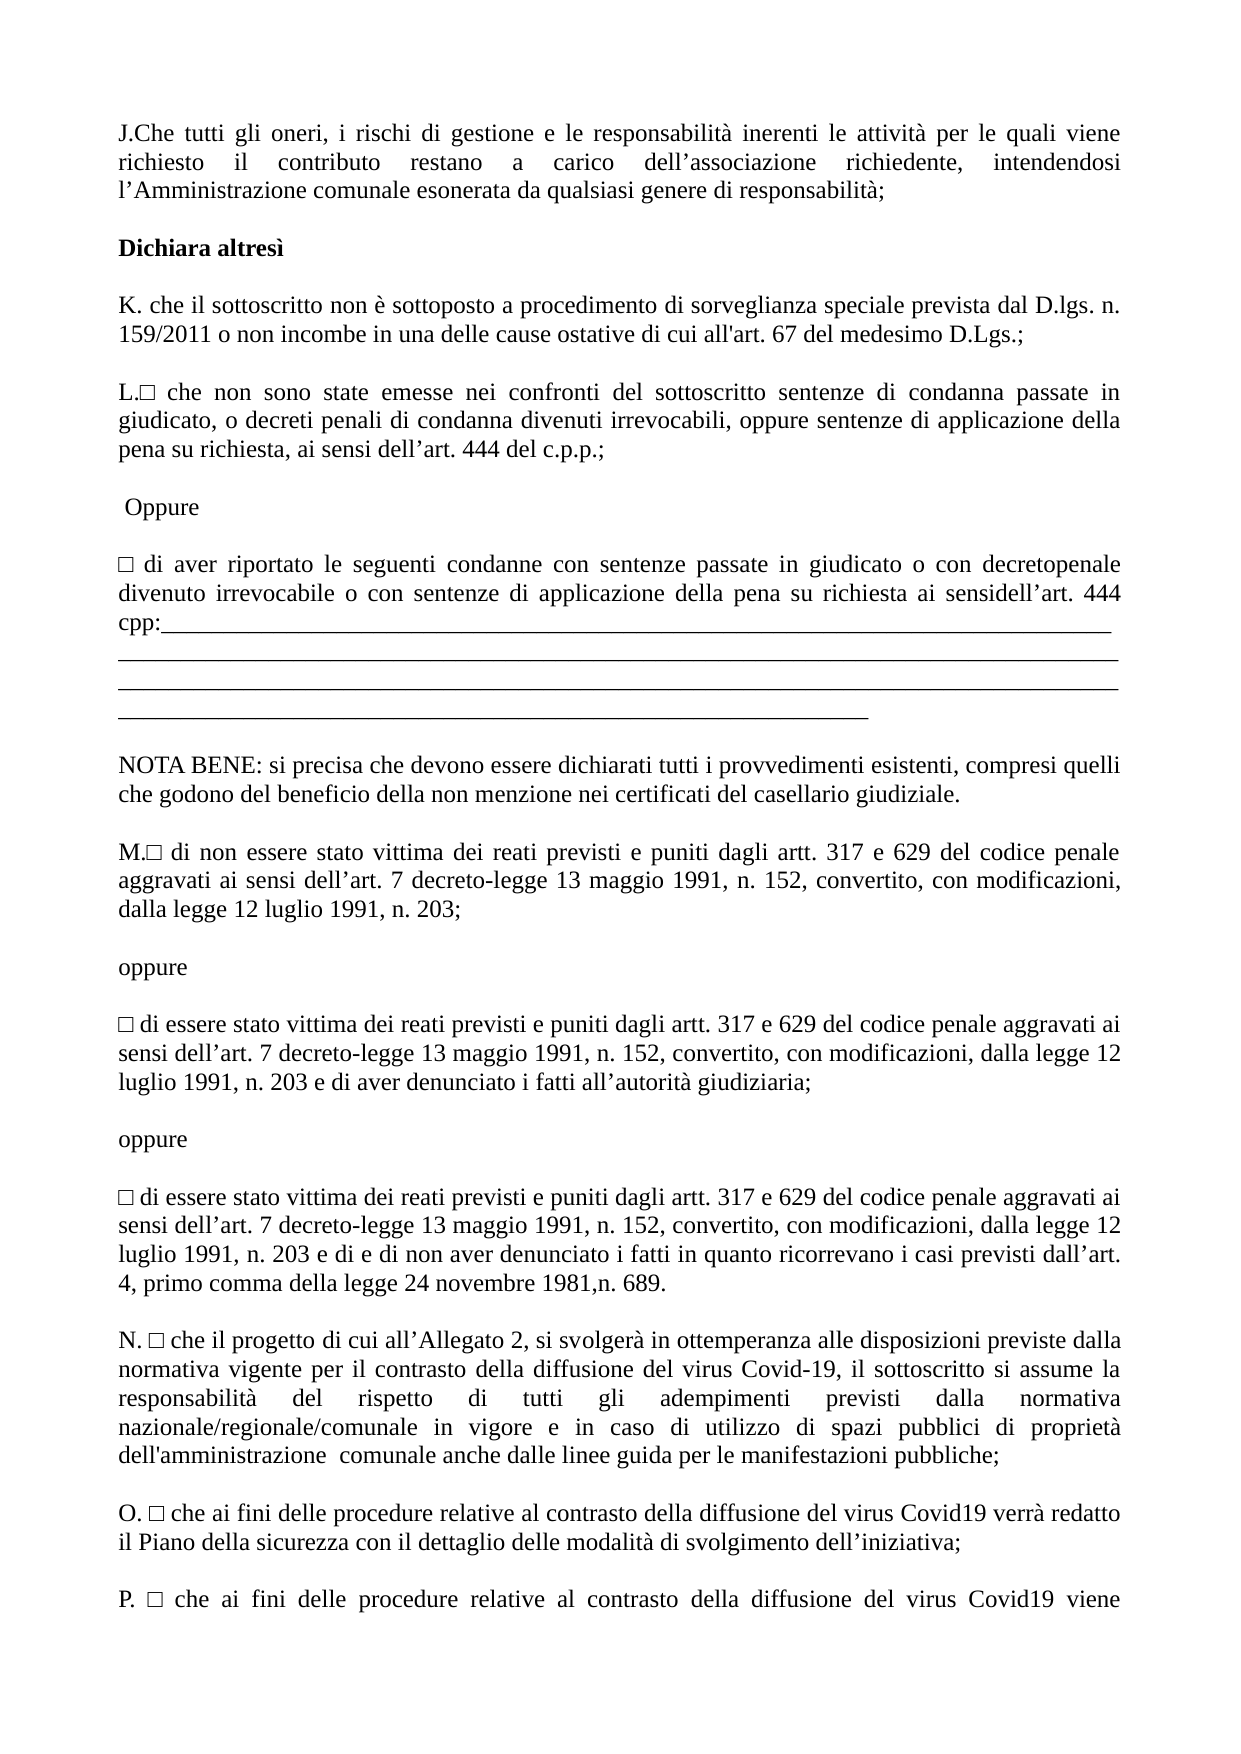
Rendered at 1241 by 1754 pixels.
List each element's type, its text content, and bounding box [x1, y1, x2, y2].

text □ di essere stato vittima dei reati previsti e puniti dagli artt. 317 e 629 del codice penale aggravati ai sensi dell’art. 7 decreto-legge 13 maggio 1991, n. 152, convertito, con modificazioni, dalla legge 12 luglio 1991, n. 203 e di aver denunciato i fatti all’autorità giudiziaria; [118, 1009, 1122, 1096]
text L.□ che non sono state emesse nei confronti del sottoscritto sentenze di condanna passate in giudicato, o decreti penali di condanna divenuti irrevocabili, oppure sentenze di applicazione della pena su richiesta, ai sensi dell’art. 444 del c.p.p.; [118, 377, 1122, 463]
text NOTA BENE: si precisa che devono essere dichiarati tutti i provvedimenti esistenti, compresi quelli che godono del beneficio della non menzione nei certificati del casellario giudiziale. [118, 751, 1122, 808]
text oppure [118, 952, 1122, 981]
text J.Che tutti gli oneri, i rischi di gestione e le responsabilità inerenti le attività per le quali viene richiesto il contributo restano a carico dell’associazione richiedente, intendendosi l’Amministrazione comunale esonerata da qualsiasi genere di responsabilità; [118, 118, 1122, 204]
text □ di aver riportato le seguenti condanne con sentenze passate in giudicato o con decretopenale divenuto irrevocabile o con sentenze di applicazione della pena su richiesta ai sensidell’art. 444 cpp:________________________________________________________________________________________________________________________________________________________________________________________________________________________________________________________________________________________________________ [118, 549, 1122, 722]
text K. che il sottoscritto non è sottoposto a procedimento di sorveglianza speciale prevista dal D.lgs. n. 159/2011 o non incombe in una delle cause ostative di cui all'art. 67 del medesimo D.Lgs.; [118, 291, 1122, 348]
text O. □ che ai fini delle procedure relative al contrasto della diffusione del virus Covid19 verrà redatto il Piano della sicurezza con il dettaglio delle modalità di svolgimento dell’iniziativa; [118, 1498, 1122, 1556]
text Dichiara altresì [118, 233, 1122, 262]
text Oppure [118, 492, 1122, 521]
text □ di essere stato vittima dei reati previsti e puniti dagli artt. 317 e 629 del codice penale aggravati ai sensi dell’art. 7 decreto-legge 13 maggio 1991, n. 152, convertito, con modificazioni, dalla legge 12 luglio 1991, n. 203 e di e di non aver denunciato i fatti in quanto ricorrevano i casi previsti dall’art. 4, primo comma della legge 24 novembre 1981,n. 689. [118, 1182, 1122, 1297]
text P. □ che ai fini delle procedure relative al contrasto della diffusione del virus Covid19 viene [118, 1584, 1122, 1613]
text N. □ che il progetto di cui all’Allegato 2, si svolgerà in ottemperanza alle disposizioni previste dalla normativa vigente per il contrasto della diffusione del virus Covid-19, il sottoscritto si assume la responsabilità del rispetto di tutti gli adempimenti previsti dalla normativa nazionale/regionale/comunale in vigore e in caso di utilizzo di spazi pubblici di proprietà dell'amministrazione comunale anche dalle linee guida per le manifestazioni pubbliche; [118, 1326, 1122, 1469]
text oppure [118, 1124, 1122, 1153]
text M.□ di non essere stato vittima dei reati previsti e puniti dagli artt. 317 e 629 del codice penale aggravati ai sensi dell’art. 7 decreto-legge 13 maggio 1991, n. 152, convertito, con modificazioni, dalla legge 12 luglio 1991, n. 203; [118, 837, 1122, 923]
